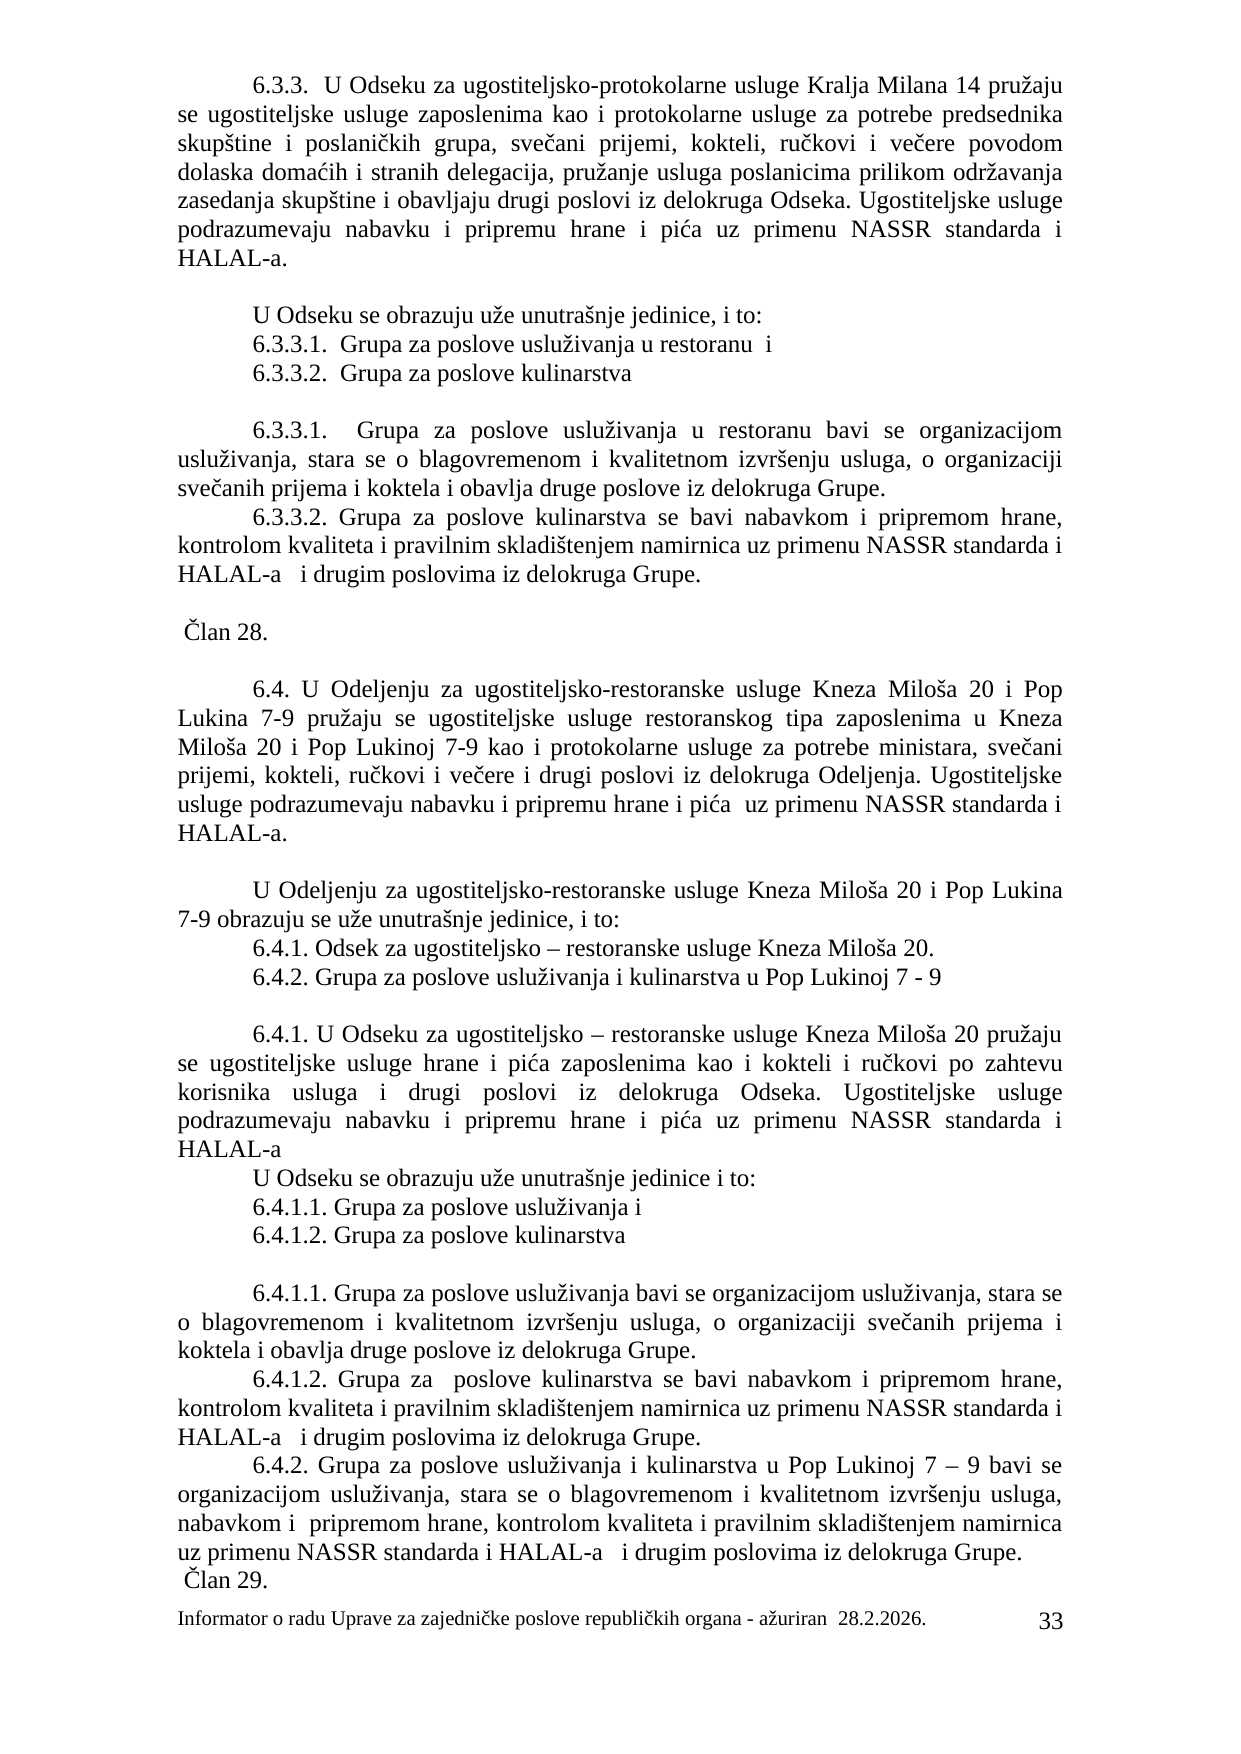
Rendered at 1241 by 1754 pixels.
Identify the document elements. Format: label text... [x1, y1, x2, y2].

subtitle U Odeljenju za ugostiteljsko-restoranske usluge Kneza Miloša 20 i Pop Lukina 7-9 obrazuju se uže unutrašnje jedinice, i to: [177, 875, 1063, 933]
subtitle 6.4. U Odeljenju za ugostiteljsko-restoranske usluge Kneza Miloša 20 i Pop Lukina 7-9 pružaju se ugostiteljske usluge restoranskog tipa zaposlenima u Kneza Miloša 20 i Pop Lukinoj 7-9 kao i protokolarne usluge za potrebe ministara, svečani prijemi, kokteli, ručkovi i večere i drugi poslovi iz delokruga Odeljenja. Ugostiteljske usluge podrazumevaju nabavku i pripremu hrane i pića uz primenu NASSR standarda i HALAL-a. [177, 674, 1063, 847]
subtitle Član 29. [177, 1565, 1063, 1594]
subtitle U Odseku se obrazuju uže unutrašnje jedinice i to: [177, 1163, 1063, 1192]
subtitle 6.4.1. U Odseku za ugostiteljsko – restoranske usluge Kneza Miloša 20 pružaju se ugostiteljske usluge hrane i pića zaposlenima kao i kokteli i ručkovi po zahtevu korisnika usluga i drugi poslovi iz delokruga Odseka. Ugostiteljske usluge podrazumevaju nabavku i pripremu hrane i pića uz primenu NASSR standarda i HALAL-a [177, 1019, 1063, 1163]
subtitle 6.3.3.1. Grupa za poslove usluživanja u restoranu bavi se organizacijom usluživanja, stara se o blagovremenom i kvalitetnom izvršenju usluga, o organizaciji svečanih prijema i koktela i obavlja druge poslove iz delokruga Grupe. [177, 415, 1063, 502]
subtitle 6.4.1.1. Grupa za poslove usluživanja bavi se organizacijom usluživanja, stara se o blagovremenom i kvalitetnom izvršenju usluga, o organizaciji svečanih prijema i koktela i obavlja druge poslove iz delokruga Grupe. [177, 1278, 1063, 1364]
subtitle 6.3.3. U Odseku za ugostiteljsko-protokolarne usluge Kralja Milana 14 pružaju se ugostiteljske usluge zaposlenima kao i protokolarne usluge za potrebe predsednika skupštine i poslaničkih grupa, svečani prijemi, kokteli, ručkovi i večere povodom dolaska domaćih i stranih delegacija, pružanje usluga poslanicima prilikom održavanja zasedanja skupštine i obavljaju drugi poslovi iz delokruga Odseka. Ugostiteljske usluge podrazumevaju nabavku i pripremu hrane i pića uz primenu NASSR standarda i HALAL-a. [177, 70, 1063, 272]
subtitle 6.4.1.2. Grupa za poslove kulinarstva [177, 1220, 1063, 1249]
subtitle 6.4.2. Grupa za poslove usluživanja i kulinarstva u Pop Lukinoj 7 - 9 [177, 962, 1063, 990]
subtitle 6.3.3.2. Grupa za poslove kulinarstva se bavi nabavkom i pripremom hrane, kontrolom kvaliteta i pravilnim skladištenjem namirnica uz primenu NASSR standarda i HALAL-a i drugim poslovima iz delokruga Grupe. [177, 502, 1063, 588]
subtitle 6.3.3.1. Grupa za poslove usluživanja u restoranu i [177, 329, 1063, 358]
subtitle 6.3.3.2. Grupa za poslove kulinarstva [177, 358, 1063, 387]
subtitle 6.4.1.1. Grupa za poslove usluživanja i [177, 1192, 1063, 1220]
subtitle 6.4.1. Odsek za ugostiteljsko – restoranske usluge Kneza Miloša 20. [177, 933, 1063, 962]
subtitle 6.4.1.2. Grupa za poslove kulinarstva se bavi nabavkom i pripremom hrane, kontrolom kvaliteta i pravilnim skladištenjem namirnica uz primenu NASSR standarda i HALAL-a i drugim poslovima iz delokruga Grupe. [177, 1364, 1063, 1450]
subtitle U Odseku se obrazuju uže unutrašnje jedinice, i to: [177, 300, 1063, 329]
subtitle 6.4.2. Grupa za poslove usluživanja i kulinarstva u Pop Lukinoj 7 – 9 bavi se organizacijom usluživanja, stara se o blagovremenom i kvalitetnom izvršenju usluga, nabavkom i pripremom hrane, kontrolom kvaliteta i pravilnim skladištenjem namirnica uz primenu NASSR standarda i HALAL-a i drugim poslovima iz delokruga Grupe. [177, 1450, 1063, 1565]
subtitle Član 28. [177, 617, 1063, 645]
